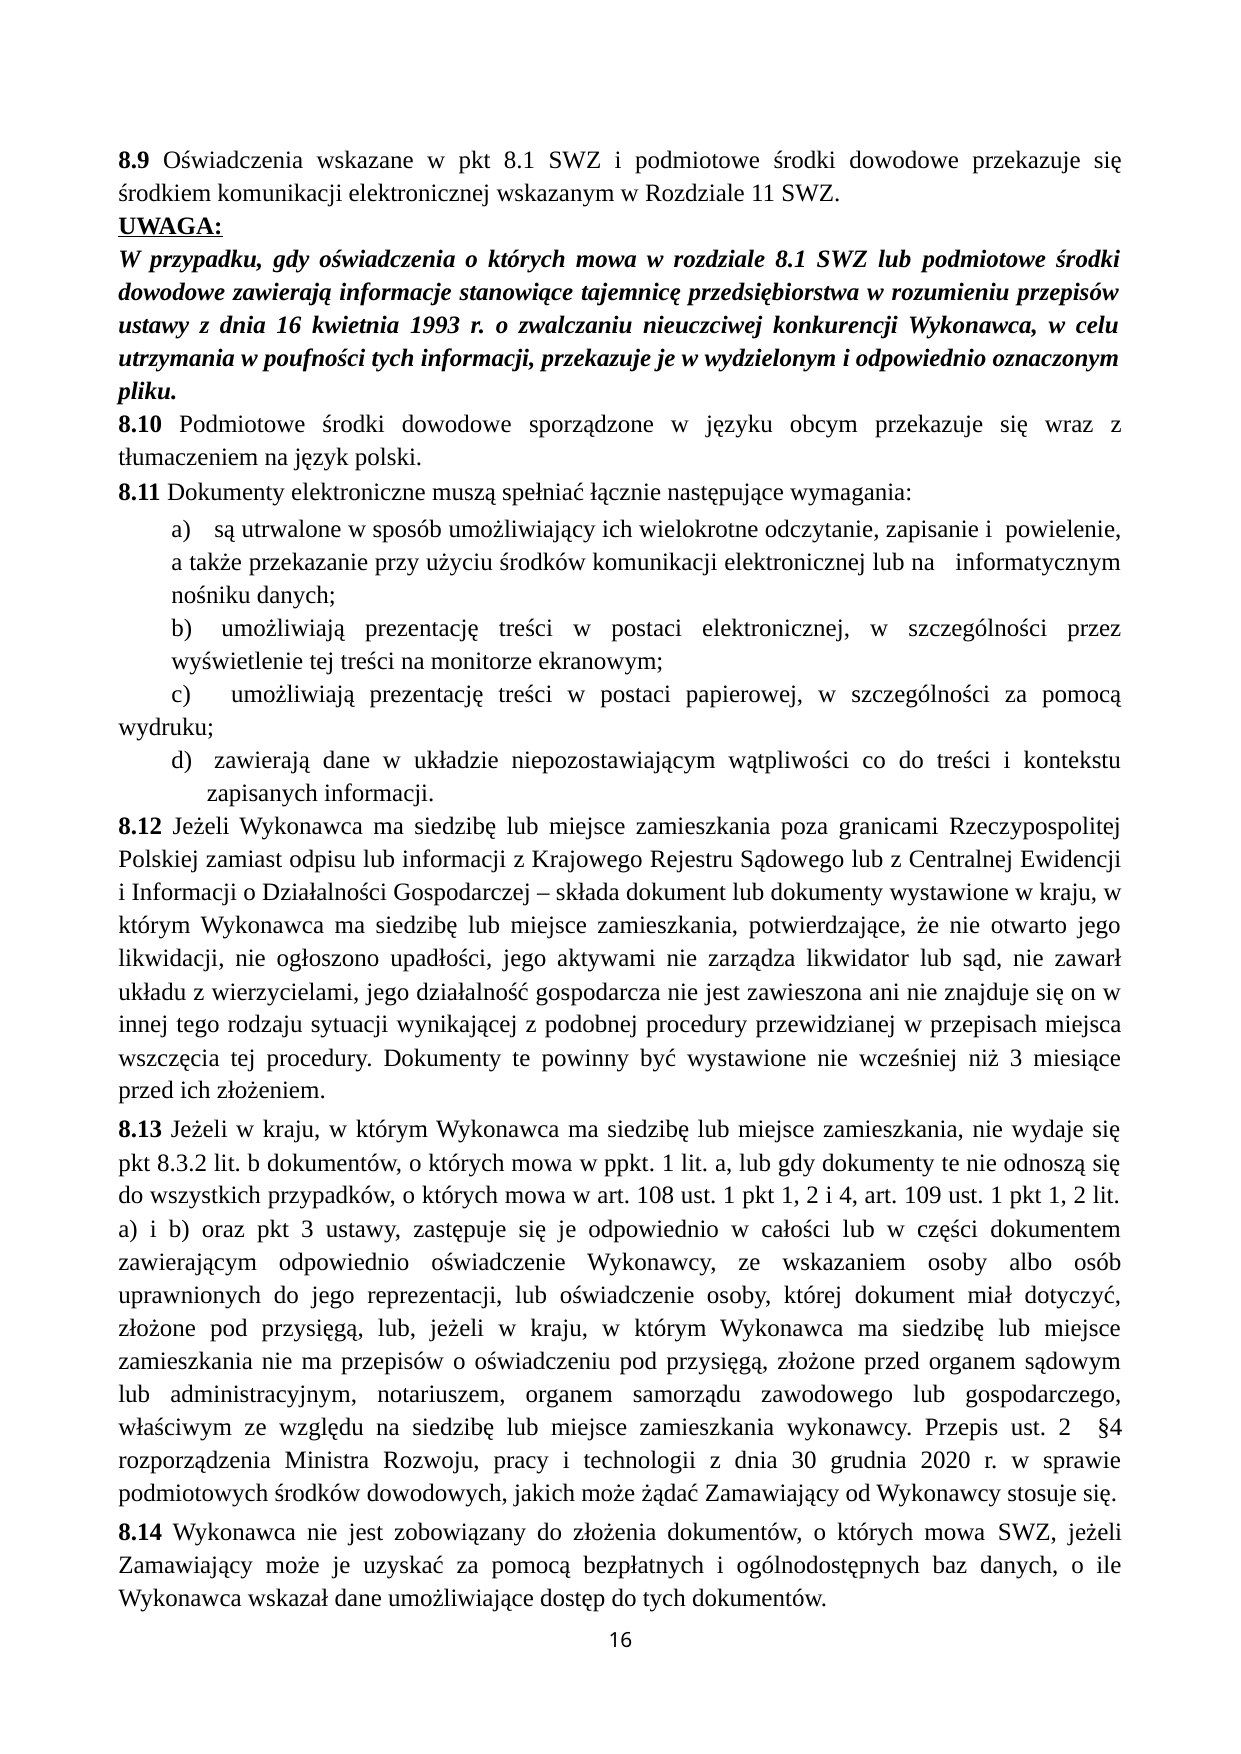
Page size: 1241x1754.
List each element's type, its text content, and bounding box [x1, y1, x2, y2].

list 8.12 Jeżeli Wykonawca ma siedzibę lub miejsce zamieszkania poza granicami Rzeczypospolitej Polskiej zamiast odpisu lub informacji z Krajowego Rejestru Sądowego lub z Centralnej Ewidencji i Informacji o Działalności Gospodarczej – składa dokument lub dokumenty wystawione w kraju, w którym Wykonawca ma siedzibę lub miejsce zamieszkania, potwierdzające, że nie otwarto jego likwidacji, nie ogłoszono upadłości, jego aktywami nie zarządza likwidator lub sąd, nie zawarł układu z wierzycielami, jego działalność gospodarcza nie jest zawieszona ani nie znajduje się on w innej tego rodzaju sytuacji wynikającej z podobnej procedury przewidzianej w przepisach miejsca wszczęcia tej procedury. Dokumenty te powinny być wystawione nie wcześniej niż 3 miesiące przed ich złożeniem. [118, 811, 1122, 1104]
list umożliwiają prezentację treści w postaci elektronicznej, w szczególności przez wyświetlenie tej treści na monitorze ekranowym; [171, 613, 1122, 675]
list zawierają dane w układzie niepozostawiającym wątpliwości co do treści i kontekstu zapisanych informacji. [171, 745, 1122, 807]
list 8.10 Podmiotowe środki dowodowe sporządzone w języku obcym przekazuje się wraz z tłumaczeniem na język polski. [118, 409, 1122, 471]
list 8.14 Wykonawca nie jest zobowiązany do złożenia dokumentów, o których mowa SWZ, jeżeli Zamawiający może je uzyskać za pomocą bezpłatnych i ogólnodostępnych baz danych, o ile Wykonawca wskazał dane umożliwiające dostęp do tych dokumentów. [118, 1517, 1122, 1612]
list UWAGA: [118, 211, 1122, 239]
list 8.13 Jeżeli w kraju, w którym Wykonawca ma siedzibę lub miejsce zamieszkania, nie wydaje się pkt 8.3.2 lit. b dokumentów, o których mowa w ppkt. 1 lit. a, lub gdy dokumenty te nie odnoszą się do wszystkich przypadków, o których mowa w art. 108 ust. 1 pkt 1, 2 i 4, art. 109 ust. 1 pkt 1, 2 lit. a) i b) oraz pkt 3 ustawy, zastępuje się je odpowiednio w całości lub w części dokumentem zawierającym odpowiednio oświadczenie Wykonawcy, ze wskazaniem osoby albo osób uprawnionych do jego reprezentacji, lub oświadczenie osoby, której dokument miał dotyczyć, złożone pod przysięgą, lub, jeżeli w kraju, w którym Wykonawca ma siedzibę lub miejsce zamieszkania nie ma przepisów o oświadczeniu pod przysięgą, złożone przed organem sądowym lub administracyjnym, notariuszem, organem samorządu zawodowego lub gospodarczego, właściwym ze względu na siedzibę lub miejsce zamieszkania wykonawcy. Przepis ust. 2 §4 rozporządzenia Ministra Rozwoju, pracy i technologii z dnia 30 grudnia 2020 r. w sprawie podmiotowych środków dowodowych, jakich może żądać Zamawiający od Wykonawcy stosuje się. [118, 1114, 1122, 1507]
list umożliwiają prezentację treści w postaci papierowej, w szczególności za pomocą wydruku; [118, 679, 1122, 741]
list W przypadku, gdy oświadczenia o których mowa w rozdziale 8.1 SWZ lub podmiotowe środki dowodowe zawierają informacje stanowiące tajemnicę przedsiębiorstwa w rozumieniu przepisów ustawy z dnia 16 kwietnia 1993 r. o zwalczaniu nieuczciwej konkurencji Wykonawca, w celu utrzymania w poufności tych informacji, przekazuje je w wydzielonym i odpowiednio oznaczonym pliku. [118, 244, 1122, 405]
list 8.9 Oświadczenia wskazane w pkt 8.1 SWZ i podmiotowe środki dowodowe przekazuje się środkiem komunikacji elektronicznej wskazanym w Rozdziale 11 SWZ. [118, 145, 1122, 207]
list 8.11 Dokumenty elektroniczne muszą spełniać łącznie następujące wymagania: [118, 477, 1122, 506]
list są utrwalone w sposób umożliwiający ich wielokrotne odczytanie, zapisanie i powielenie, a także przekazanie przy użyciu środków komunikacji elektronicznej lub na informatycznym nośniku danych; [171, 514, 1122, 609]
